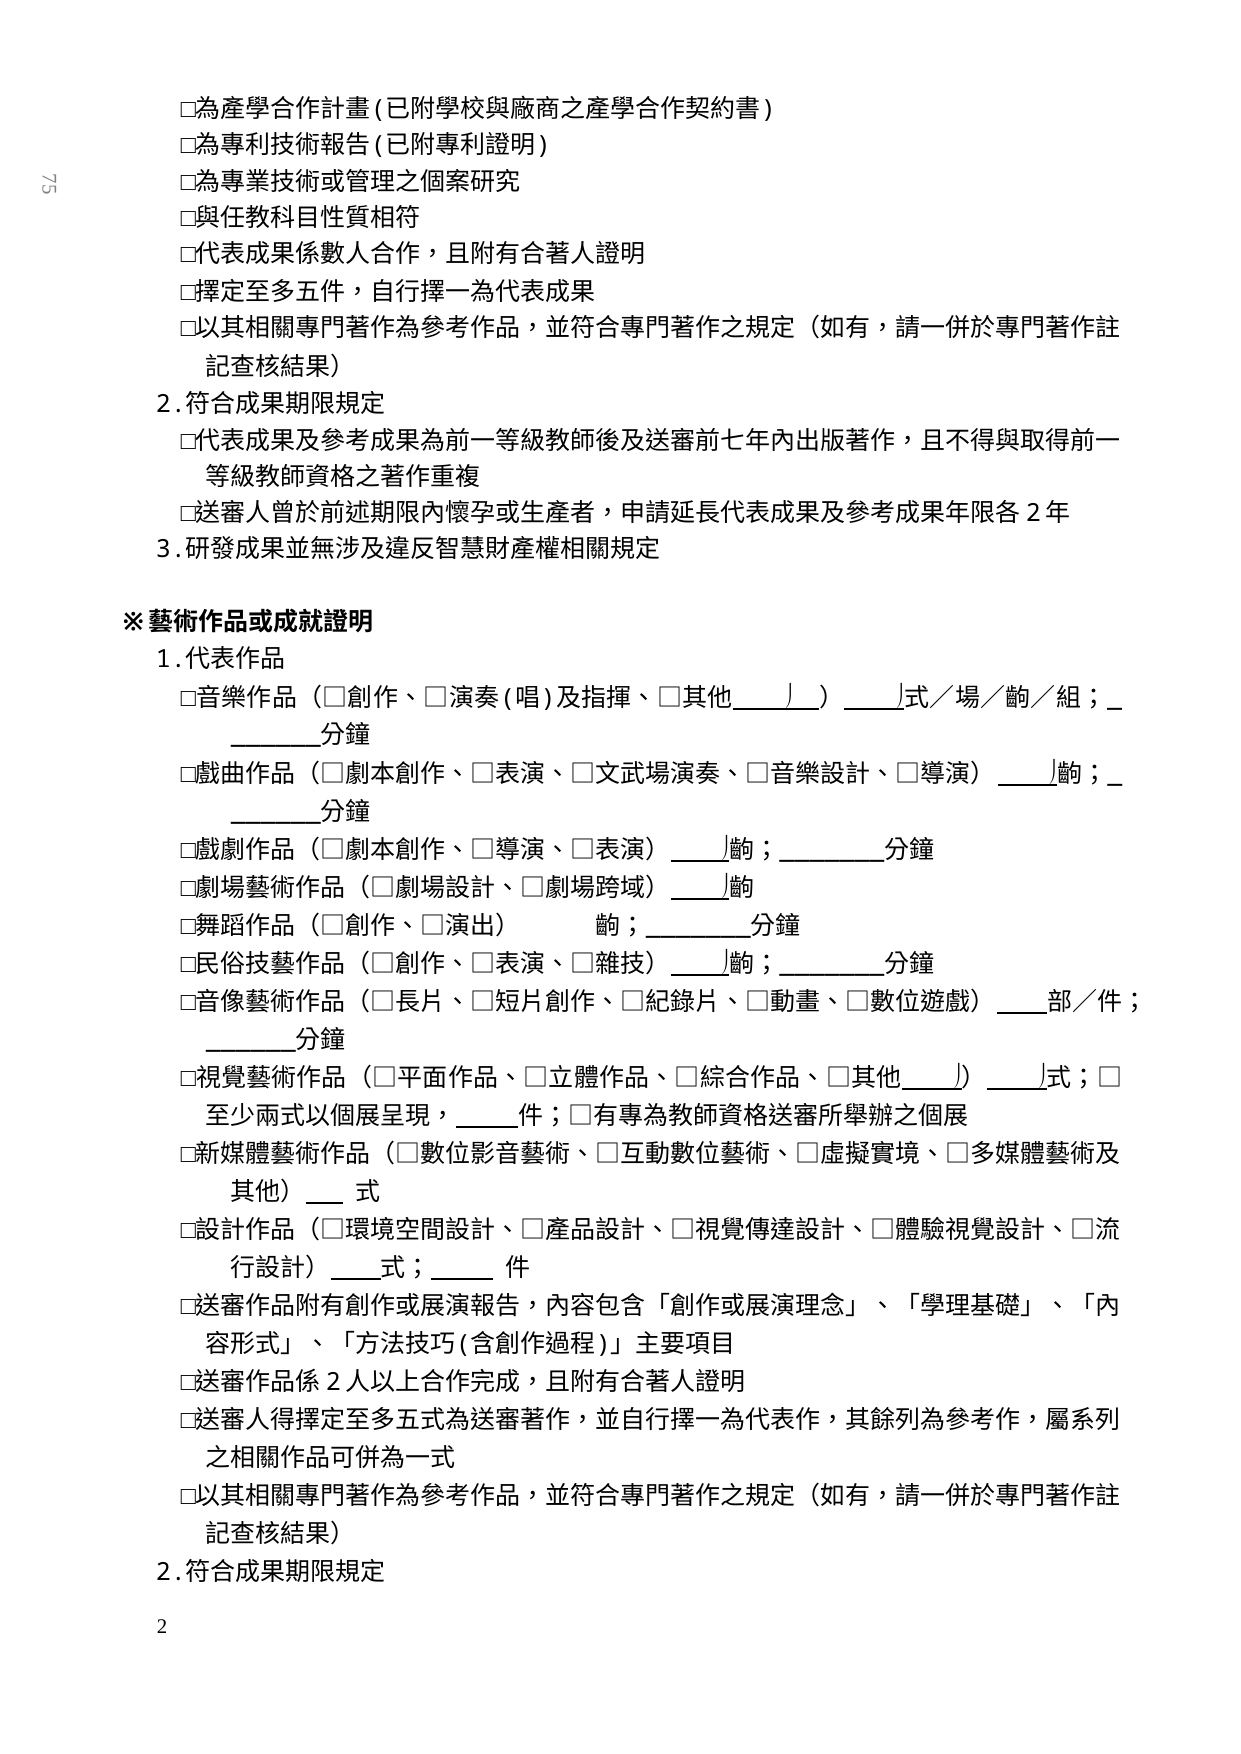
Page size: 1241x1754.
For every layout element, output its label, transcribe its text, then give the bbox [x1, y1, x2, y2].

text □戲曲作品（□劇本創作、□表演、□文武場演奏、□音樂設計、□導演） 齣；_______分鐘 [181, 753, 1122, 827]
text □為專利技術報告(已附專利證明) [181, 125, 1122, 161]
text □送審人得擇定至多五式為送審著作，並自行擇一為代表作，其餘列為參考作，屬系列之相關作品可併為一式 [181, 1399, 1122, 1474]
text □為產學合作計畫(已附學校與廠商之產學合作契約書) [181, 89, 1122, 125]
text □設計作品（□環境空間設計、□產品設計、□視覺傳達設計、□體驗視覺設計、□流行設計） 式； 件 [181, 1209, 1122, 1283]
text □為專業技術或管理之個案研究 [181, 161, 1122, 197]
text 2.符合成果期限規定 [156, 384, 1122, 420]
text □劇場藝術作品（□劇場設計、□劇場跨域） 齣 [181, 867, 1122, 903]
text □送審人曾於前述期限內懷孕或生產者，申請延長代表成果及參考成果年限各2年 [181, 493, 1122, 529]
text □民俗技藝作品（□創作、□表演、□雜技） 齣；_______分鐘 [181, 943, 1122, 979]
text □代表成果係數人合作，且附有合著人證明 [181, 234, 1122, 270]
text □以其相關專門著作為參考作品，並符合專門著作之規定（如有，請一併於專門著作註記查核結果） [181, 308, 1122, 382]
text □送審作品附有創作或展演報告，內容包含「創作或展演理念」、「學理基礎」、「內容形式」、「方法技巧(含創作過程)」主要項目 [181, 1285, 1122, 1359]
text □音像藝術作品（□長片、□短片創作、□紀錄片、□動畫、□數位遊戲） 部／件；______分鐘 [181, 981, 1122, 1055]
text 75 [38, 147, 62, 222]
text □視覺藝術作品（□平面作品、□立體作品、□綜合作品、□其他 ） 式；□至少兩式以個展呈現， 件；□有專為教師資格送審所舉辦之個展 [181, 1057, 1122, 1131]
text □送審作品係2人以上合作完成，且附有合著人證明 [181, 1361, 1122, 1398]
text □代表成果及參考成果為前一等級教師後及送審前七年內出版著作，且不得與取得前一等級教師資格之著作重複 [181, 420, 1122, 493]
text 2.符合成果期限規定 [156, 1551, 1122, 1588]
text 1.代表作品 [156, 639, 1122, 675]
text □擇定至多五件，自行擇一為代表成果 [181, 272, 1122, 308]
text □音樂作品（□創作、□演奏(唱)及指揮、□其他  ） 式／場／齣／組；_______分鐘 [181, 677, 1122, 751]
text □與任教科目性質相符 [181, 197, 1122, 234]
text 3.研發成果並無涉及違反智慧財產權相關規定 [156, 529, 1122, 565]
text □戲劇作品（□劇本創作、□導演、□表演） 齣；_______分鐘 [181, 829, 1122, 865]
text ※藝術作品或成就證明 [118, 601, 1122, 637]
text [24, 147, 38, 222]
text □舞蹈作品（□創作、□演出） 齣；_______分鐘 [181, 905, 1122, 941]
text □以其相關專門著作為參考作品，並符合專門著作之規定（如有，請一併於專門著作註記查核結果） [181, 1475, 1122, 1550]
text □新媒體藝術作品（□數位影音藝術、□互動數位藝術、□虛擬實境、□多媒體藝術及其他） 式 [181, 1133, 1122, 1207]
